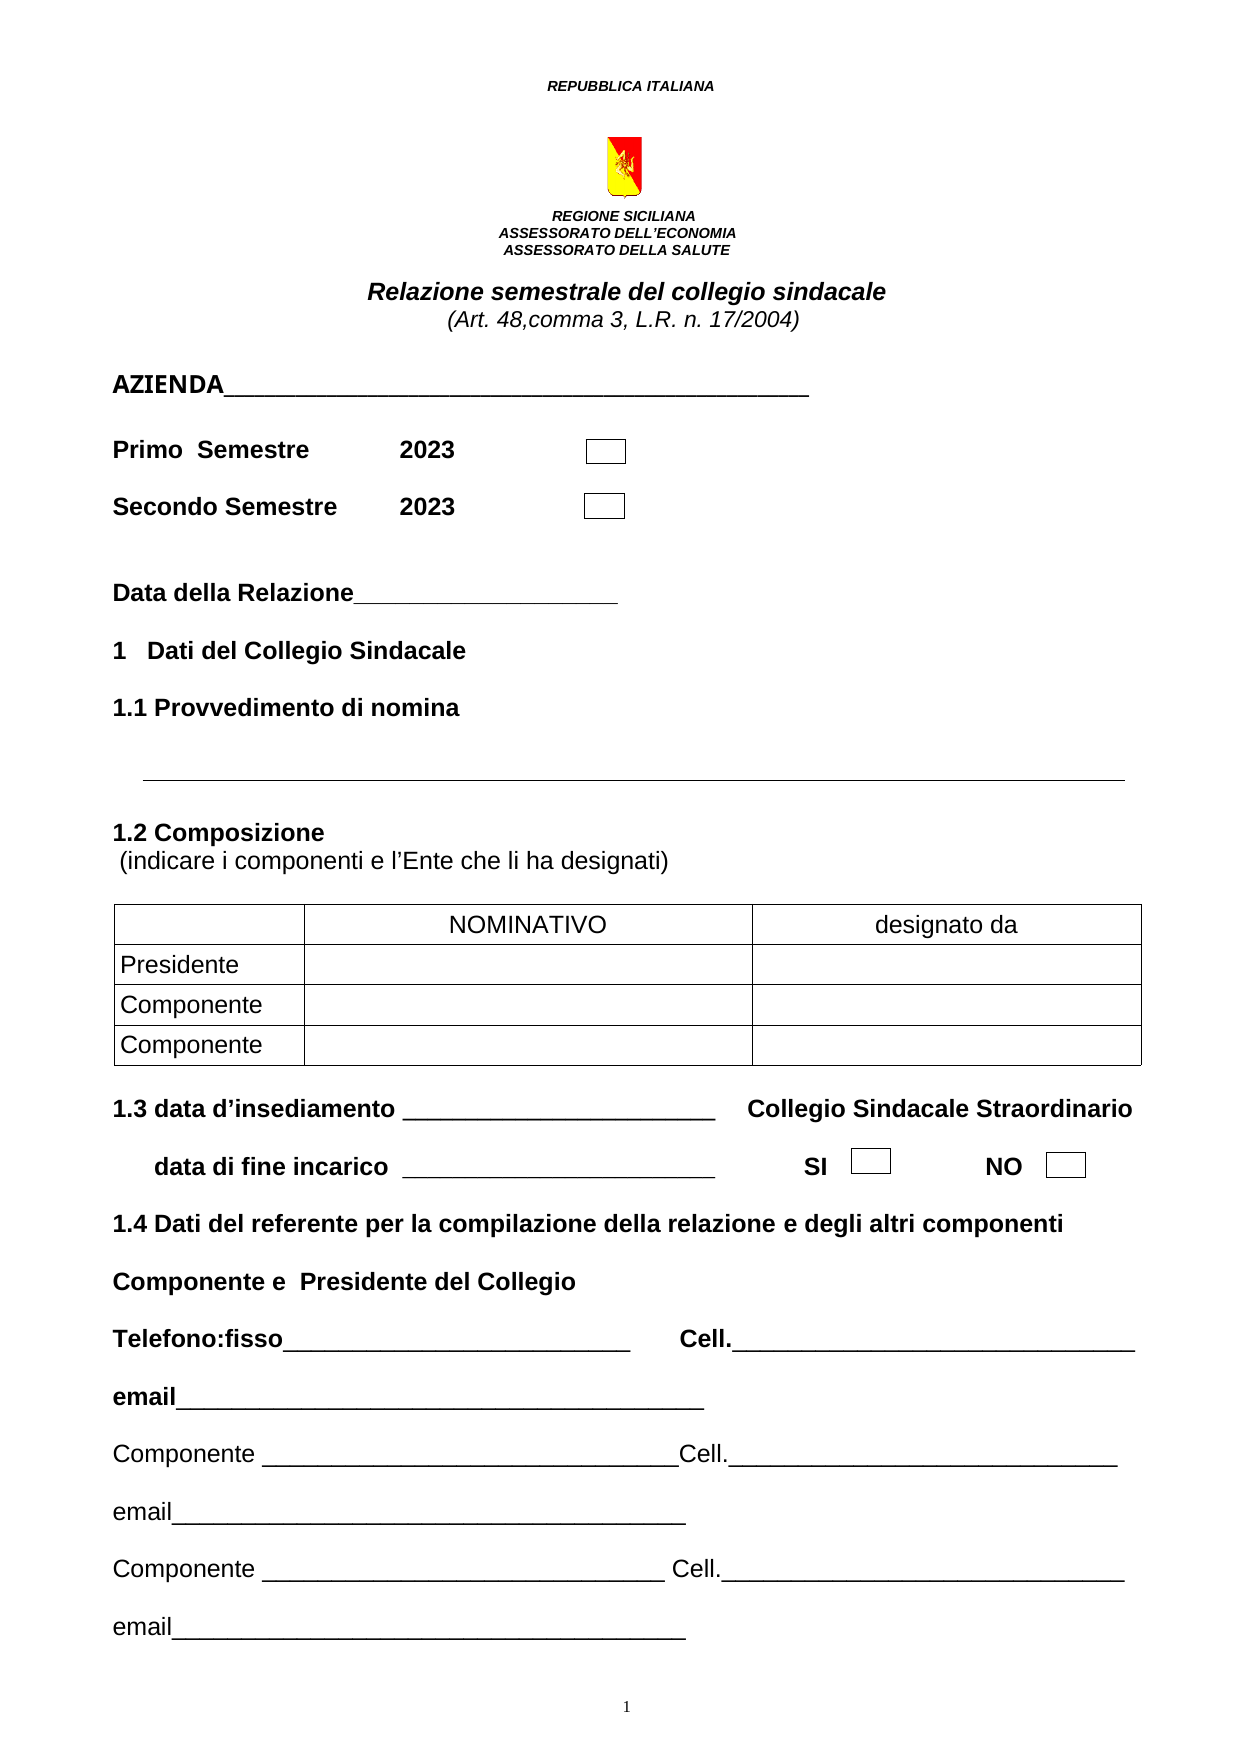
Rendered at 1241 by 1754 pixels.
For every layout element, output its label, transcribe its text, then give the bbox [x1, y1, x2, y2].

table_header designato da [753, 905, 1141, 944]
table_cell [753, 945, 1141, 984]
table_cell Componente [115, 1026, 304, 1065]
title (indicare i componenti e l’Ente che li ha designati) [112, 846, 1137, 875]
title AZIENDA_________________________________________________________ [112, 367, 1137, 401]
title Relazione semestrale del collegio sindacale [112, 277, 1137, 306]
table_cell [753, 1026, 1141, 1065]
title 1.2 Composizione [112, 817, 1137, 846]
table_header [143, 722, 1125, 780]
title email______________________________________ [112, 1382, 1137, 1410]
table_header NOMINATIVO [305, 905, 752, 944]
text email_____________________________________ [112, 1612, 1137, 1640]
subtitle (Art. 48,comma 3, L.R. n. 17/2004) [112, 306, 1137, 332]
table_cell [305, 945, 752, 984]
text Componente ______________________________Cell.____________________________ [112, 1439, 1137, 1468]
text Componente _____________________________ Cell._____________________________ [112, 1554, 1137, 1583]
title 1 Dati del Collegio Sindacale [112, 636, 1137, 665]
table_header [115, 905, 304, 944]
subtitle data di fine incarico _________________________ SI NO [112, 1151, 1137, 1180]
text Secondo Semestre 2023 [112, 492, 1137, 521]
table_cell [305, 1026, 752, 1065]
picture [607, 137, 642, 199]
title Telefono:fisso_________________________ Cell._____________________________ [112, 1324, 1137, 1353]
table_cell [143, 781, 1125, 817]
subtitle 1.3 data d’insediamento _________________________ Collegio Sindacale Straordinario [112, 1094, 1137, 1123]
table_cell Presidente [115, 945, 304, 984]
text Componente e Presidente del Collegio [112, 1267, 1137, 1295]
text Data della Relazione___________________ [112, 578, 1137, 607]
text Primo Semestre 2023 [112, 435, 1137, 463]
text email_____________________________________ [112, 1497, 1137, 1525]
table_cell [305, 985, 752, 1025]
title 1.1 Provvedimento di nomina [112, 693, 1137, 722]
table_cell Componente [115, 985, 304, 1025]
table_cell [753, 985, 1141, 1025]
title 1.4 Dati del referente per la compilazione della relazione e degli altri componenti [112, 1209, 1137, 1238]
